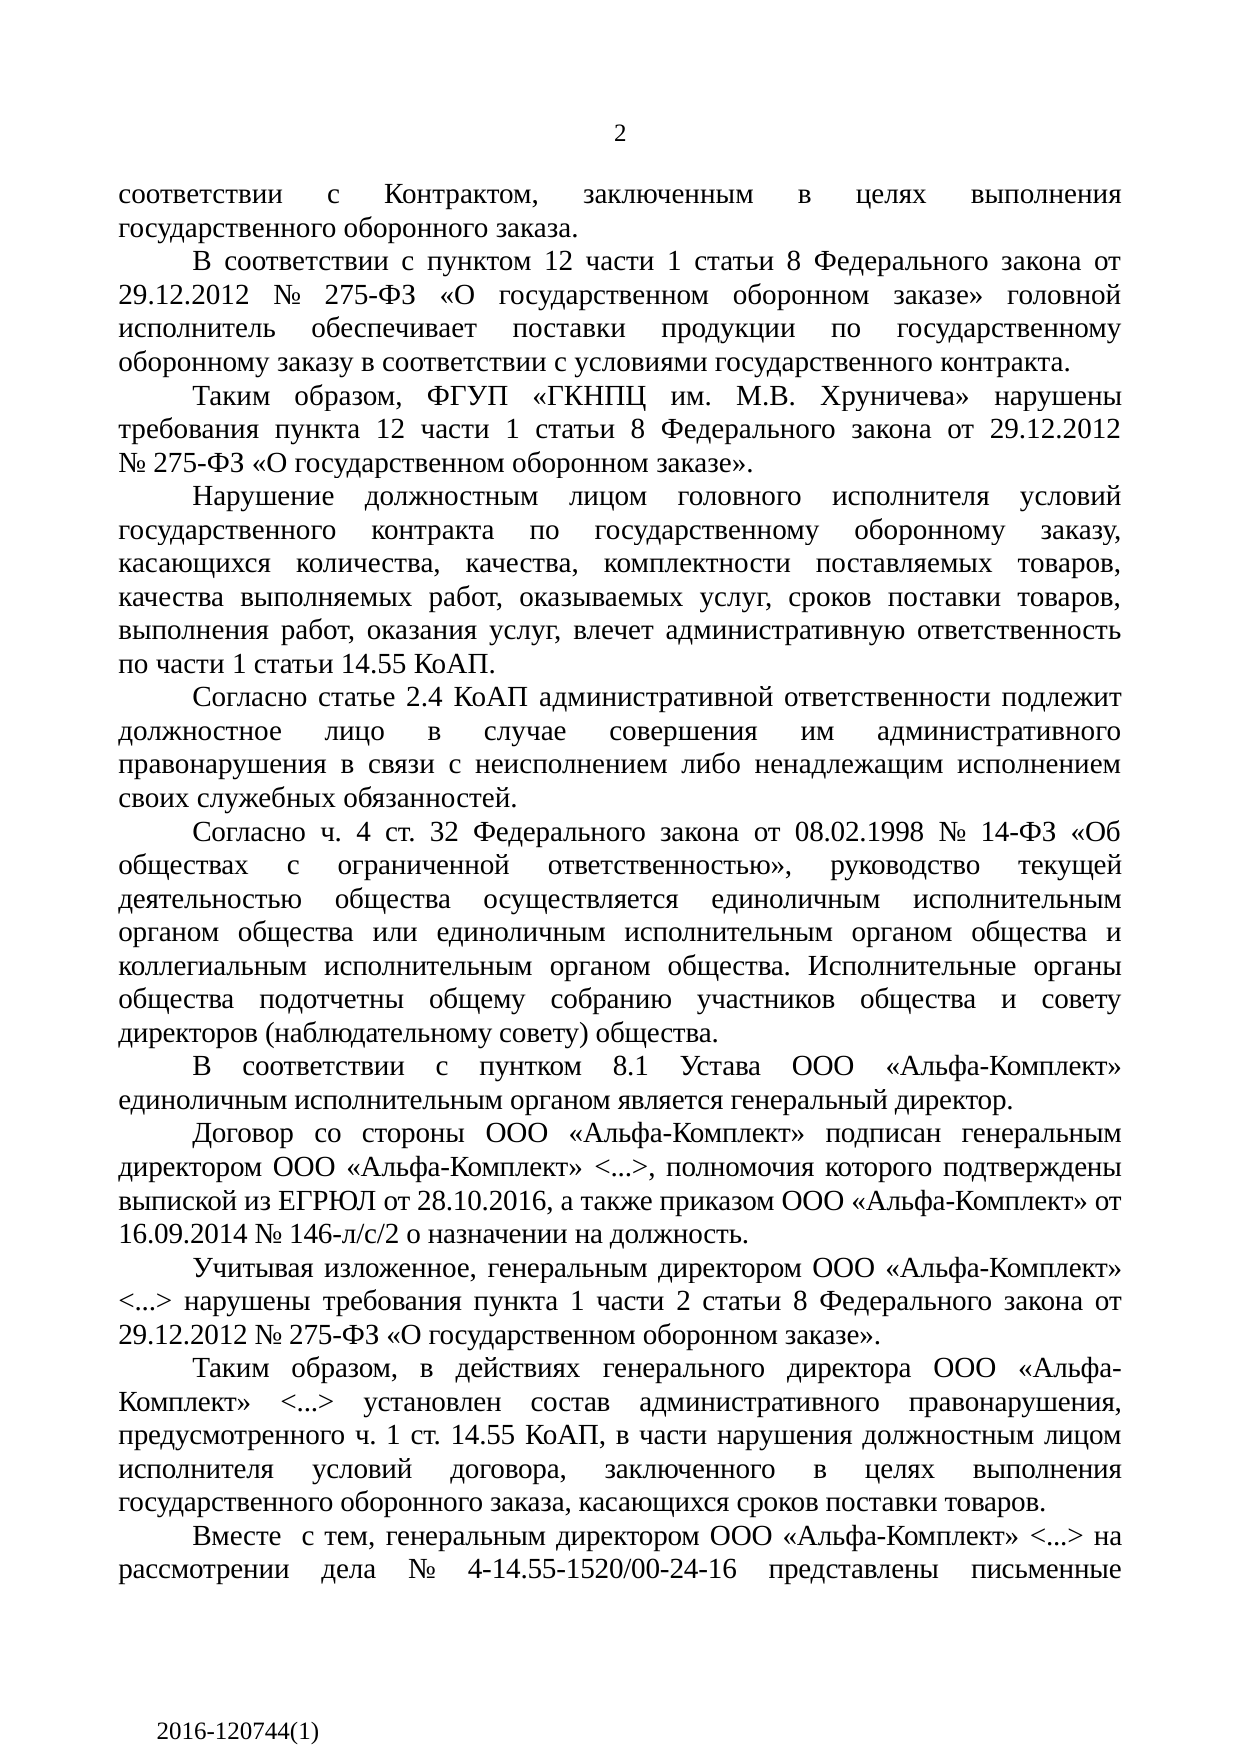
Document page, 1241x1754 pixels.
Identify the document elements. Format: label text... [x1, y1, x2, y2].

text Договор со стороны ООО «Альфа-Комплект» подписан генеральным директором ООО «Альфа-Комплект» <...>, полномочия которого подтверждены выпиской из ЕГРЮЛ от 28.10.2016, а также приказом ООО «Альфа-Комплект» от 16.09.2014 № 146-л/с/2 о назначении на должность. [118, 1116, 1122, 1250]
text Таким образом, в действиях генерального директора ООО «Альфа-Комплект» <...> установлен состав административного правонарушения, предусмотренного ч. 1 ст. 14.55 КоАП, в части нарушения должностным лицом исполнителя условий договора, заключенного в целях выполнения государственного оборонного заказа, касающихся сроков поставки товаров. [118, 1350, 1122, 1518]
text В соответствии с пунтком 8.1 Устава ООО «Альфа-Комплект» единоличным исполнительным органом является генеральный директор. [118, 1048, 1122, 1116]
text Согласно статье 2.4 КоАП административной ответственности подлежит должностное лицо в случае совершения им административного правонарушения в связи с неисполнением либо ненадлежащим исполнением своих служебных обязанностей. [118, 679, 1122, 814]
text Учитывая изложенное, генеральным директором ООО «Альфа-Комплект» <...> нарушены требования пункта 1 части 2 статьи 8 Федерального закона от 29.12.2012 № 275-ФЗ «О государственном оборонном заказе». [118, 1250, 1122, 1350]
text Согласно ч. 4 ст. 32 Федерального закона от 08.02.1998 № 14-ФЗ «Об обществах с ограниченной ответственностью», руководство текущей деятельностью общества осуществляется единоличным исполнительным органом общества или единоличным исполнительным органом общества и коллегиальным исполнительным органом общества. Исполнительные органы общества подотчетны общему собранию участников общества и совету директоров (наблюдательному совету) общества. [118, 814, 1122, 1048]
text Нарушение должностным лицом головного исполнителя условий государственного контракта по государственному оборонному заказу, касающихся количества, качества, комплектности поставляемых товаров, качества выполняемых работ, оказываемых услуг, сроков поставки товаров, выполнения работ, оказания услуг, влечет административную ответственность по части 1 статьи 14.55 КоАП. [118, 478, 1122, 679]
text В соответствии с пунктом 12 части 1 статьи 8 Федерального закона от 29.12.2012 № 275-ФЗ «О государственном оборонном заказе» головной исполнитель обеспечивает поставки продукции по государственному оборонному заказу в соответствии с условиями государственного контракта. [118, 243, 1122, 378]
text Вместе с тем, генеральным директором ООО «Альфа-Комплект» <...> на рассмотрении дела № 4-14.55-1520/00-24-16 представлены письменные [118, 1518, 1122, 1585]
text Таким образом, ФГУП «ГКНПЦ им. М.В. Хруничева» нарушены требования пункта 12 части 1 статьи 8 Федерального закона от 29.12.2012 № 275-ФЗ «О государственном оборонном заказе». [118, 378, 1122, 478]
text соответствии с Контрактом, заключенным в целях выполнения государственного оборонного заказа. [118, 176, 1122, 243]
